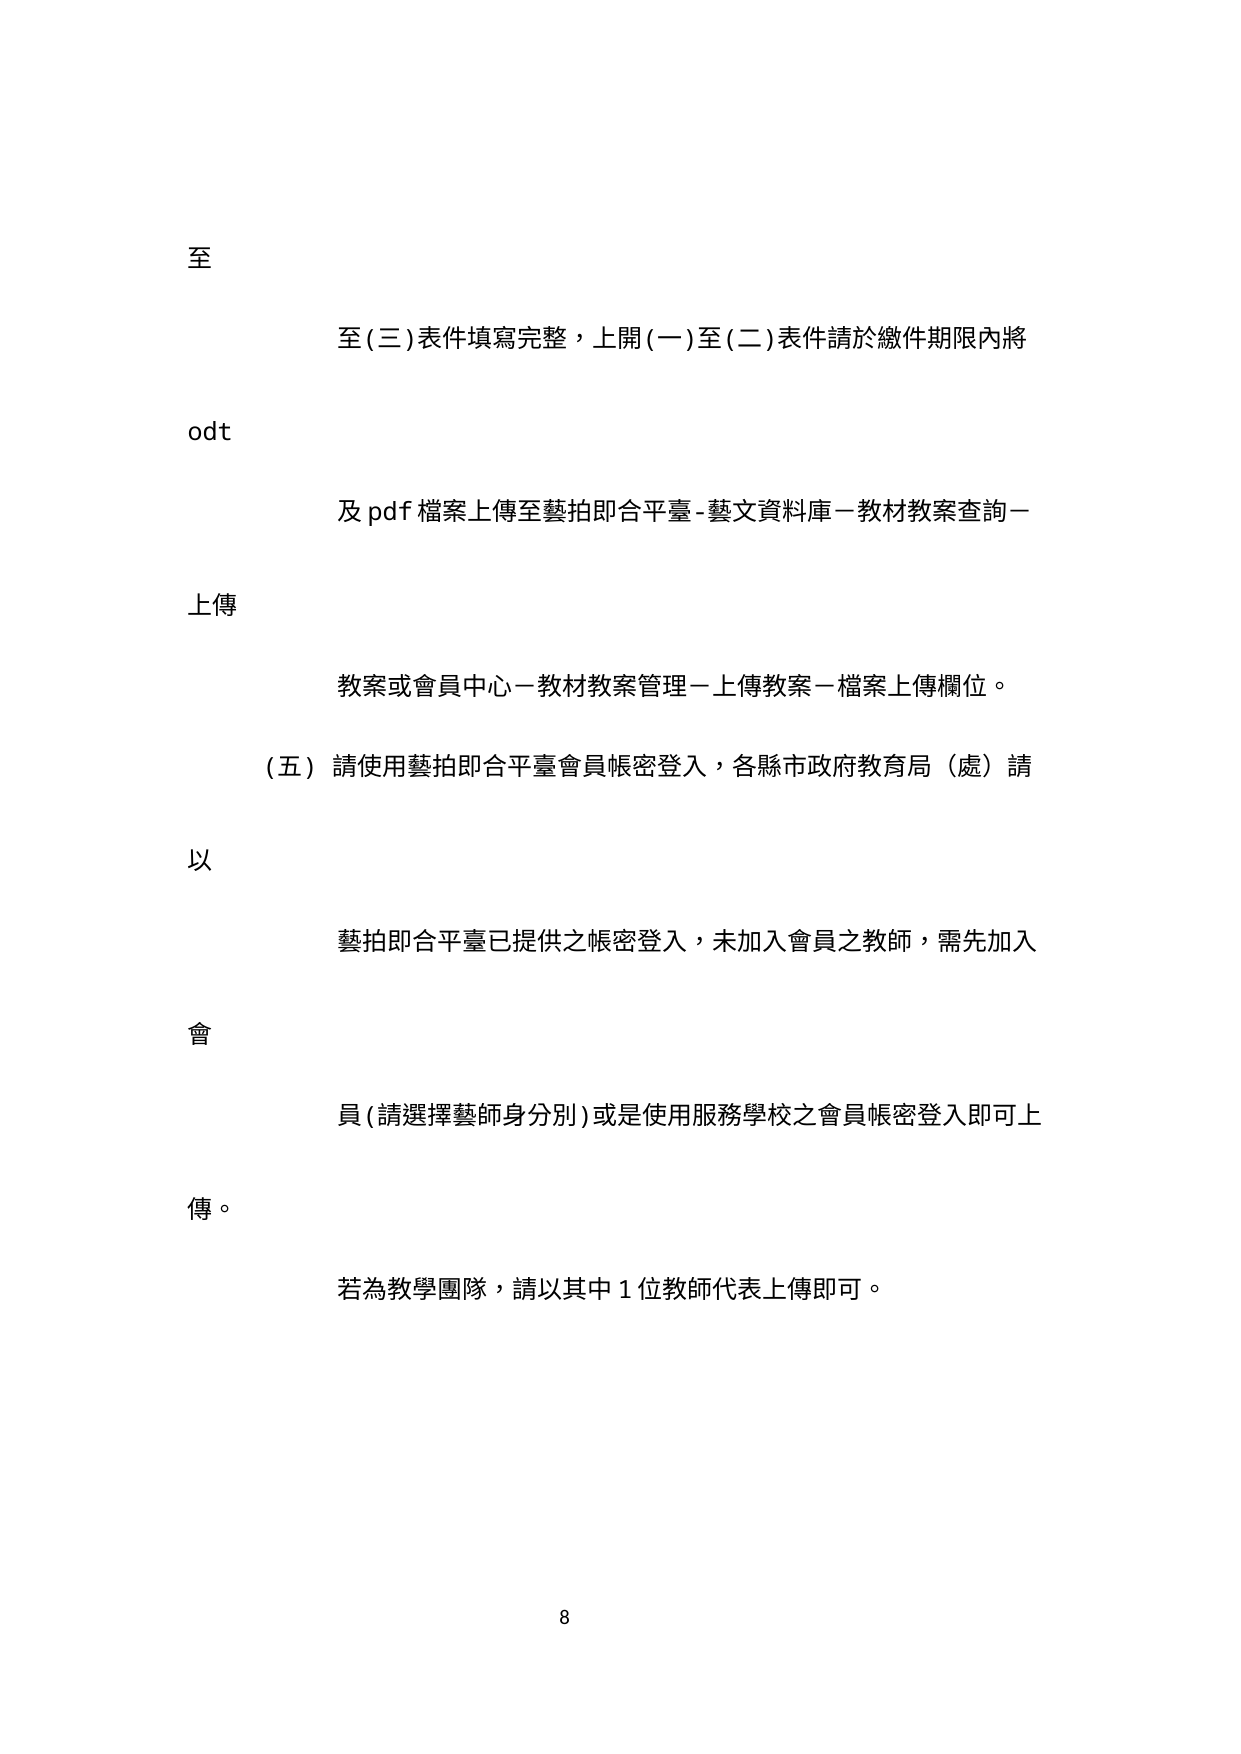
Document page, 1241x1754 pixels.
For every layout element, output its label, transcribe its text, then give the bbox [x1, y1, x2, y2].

text 至(三)表件填寫完整，上開(一)至(二)表件請於繳件期限內將odt [187, 295, 1053, 451]
text 若為教學團隊，請以其中1位教師代表上傳即可。 [187, 1246, 1053, 1309]
text 及pdf檔案上傳至藝拍即合平臺-藝文資料庫－教材教案查詢－上傳 [187, 468, 1053, 624]
text 員(請選擇藝師身分別)或是使用服務學校之會員帳密登入即可上傳。 [187, 1072, 1053, 1228]
text 藝拍即合平臺已提供之帳密登入，未加入會員之教師，需先加入會 [187, 898, 1053, 1054]
text (五) 請使用藝拍即合平臺會員帳密登入，各縣市政府教育局（處）請以 [187, 723, 1053, 879]
text 教案或會員中心－教材教案管理－上傳教案－檔案上傳欄位。 [187, 643, 1053, 705]
text 至 [187, 214, 1053, 277]
